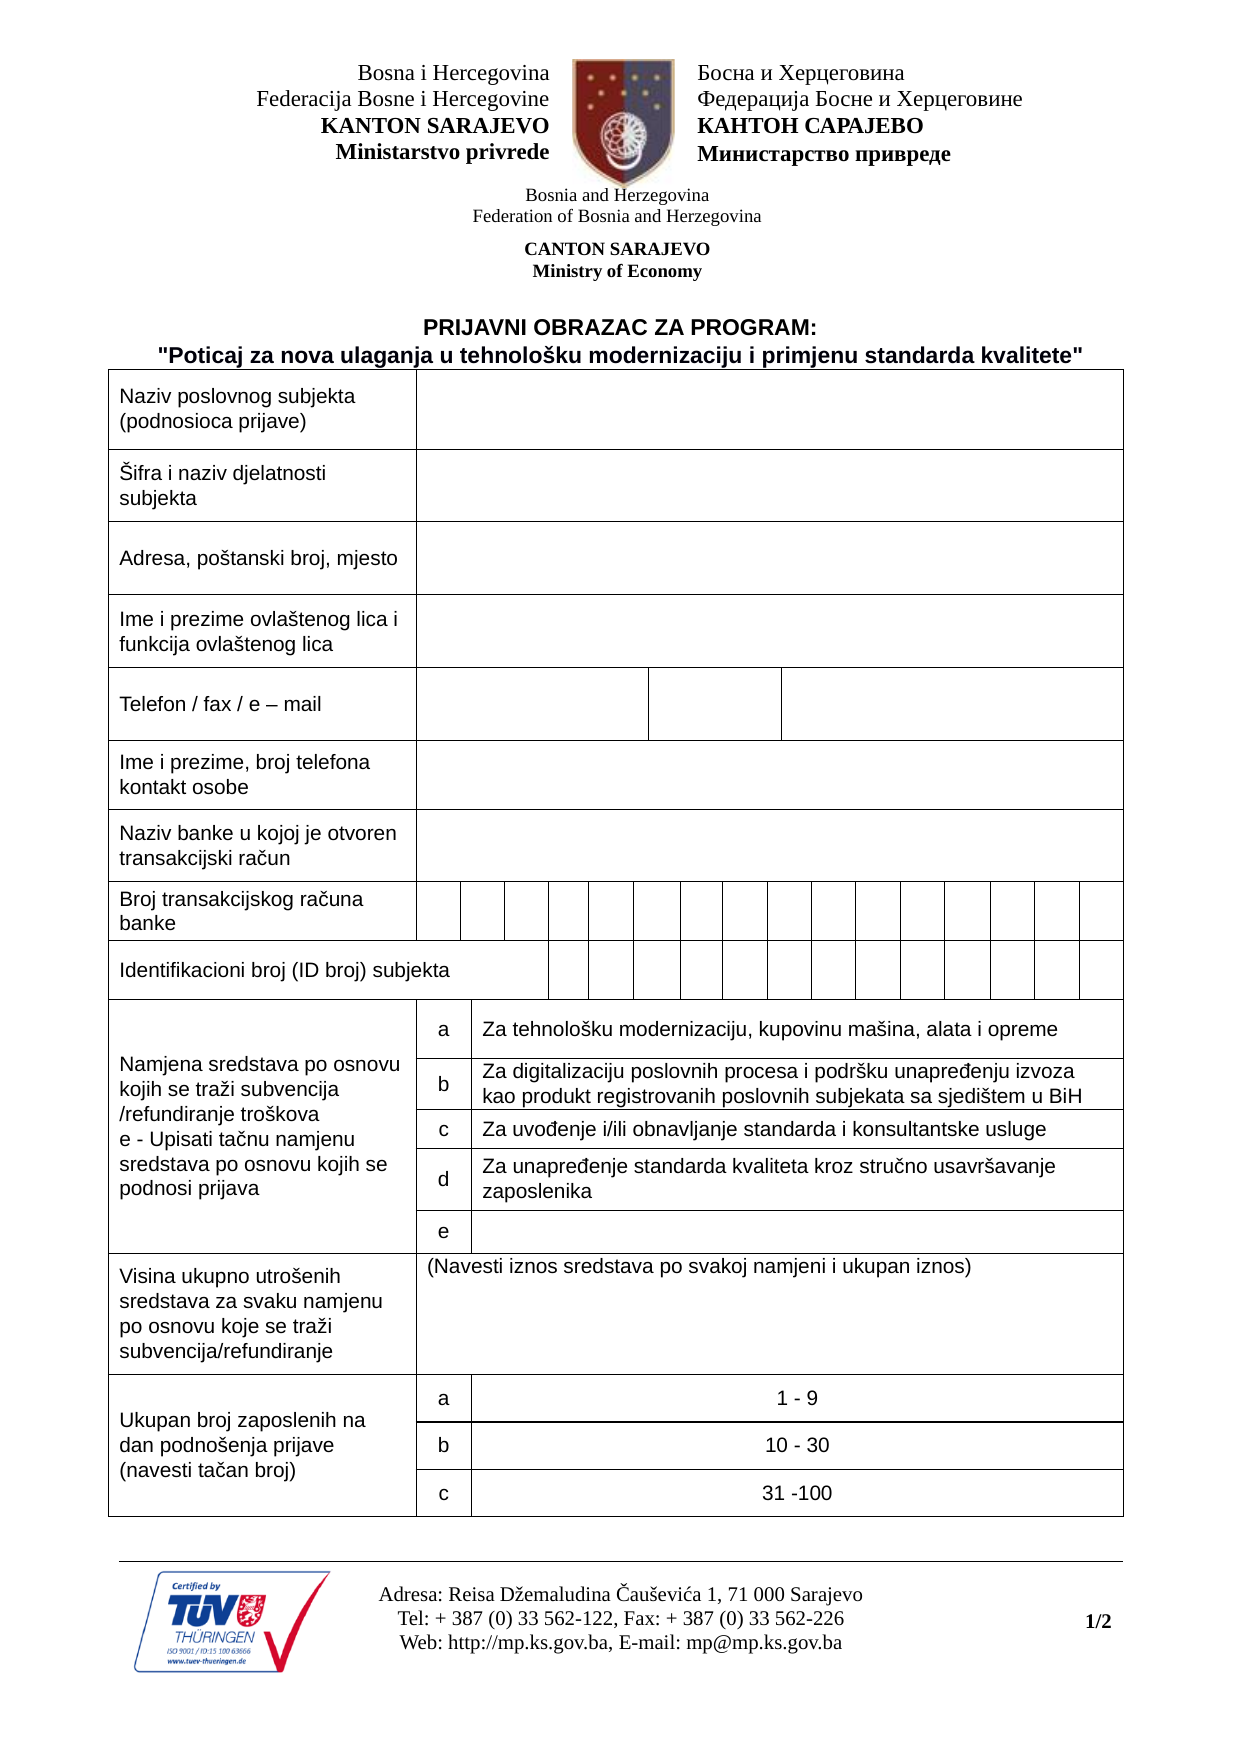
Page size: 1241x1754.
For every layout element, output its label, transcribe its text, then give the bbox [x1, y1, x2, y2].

table_cell d [417, 1149, 471, 1210]
table_cell [417, 882, 460, 940]
table_cell [812, 941, 855, 999]
table_cell [417, 741, 1123, 808]
table_cell [417, 595, 1123, 667]
table_cell [589, 941, 633, 999]
table_cell [649, 668, 781, 740]
table_header [417, 370, 1123, 449]
table_cell (Navesti iznos sredstava po svakoj namjeni i ukupan iznos) [417, 1254, 1123, 1374]
table_cell [856, 882, 900, 940]
table_cell [417, 668, 648, 740]
table_cell e [417, 1211, 471, 1253]
text "Poticaj za nova ulaganja u tehnološku modernizaciju i primjenu standarda kvalitete" [118, 340, 1122, 369]
table_cell Za tehnološku modernizaciju, kupovinu mašina, alata i opreme [472, 1000, 1123, 1058]
table_cell [589, 882, 633, 940]
table_cell [681, 941, 722, 999]
table_cell [1080, 941, 1123, 999]
table_cell [945, 941, 990, 999]
table_cell a [417, 1375, 471, 1421]
table_cell [901, 882, 944, 940]
table_cell [991, 941, 1034, 999]
table_cell Za uvođenje i/ili obnavljanje standarda i konsultantske usluge [472, 1110, 1123, 1148]
table_cell [634, 941, 680, 999]
table_cell b [417, 1059, 471, 1109]
table_cell Adresa, poštanski broj, mjesto [109, 522, 416, 594]
table_cell c [417, 1110, 471, 1148]
table_cell 1 - 9 [472, 1375, 1123, 1421]
table_cell Visina ukupno utrošenih sredstava za svaku namjenu po osnovu koje se traži subvencija/refundiranje [109, 1254, 416, 1374]
table_cell [549, 941, 588, 999]
table_cell [856, 941, 900, 999]
table_cell b [417, 1423, 471, 1469]
table_cell [505, 882, 548, 940]
table_cell c [417, 1470, 471, 1516]
table_cell Za unapređenje standarda kvaliteta kroz stručno usavršavanje zaposlenika [472, 1149, 1123, 1210]
table_cell [812, 882, 855, 940]
table_cell Identifikacioni broj (ID broj) subjekta [109, 941, 548, 999]
table_cell [768, 882, 811, 940]
table_cell [1035, 941, 1079, 999]
table_cell [768, 941, 811, 999]
picture [130, 1568, 334, 1675]
table_cell Za digitalizaciju poslovnih procesa i podršku unapređenju izvoza kao produkt registrovanih poslovnih subjekata sa sjedištem u BiH [472, 1059, 1123, 1109]
table_cell Namjena sredstava po osnovu kojih se traži subvencija /refundiranje troškova e - Upisati tačnu namjenu sredstava po osnovu kojih se podnosi prijava [109, 1000, 416, 1253]
table_cell Ime i prezime ovlaštenog lica i funkcija ovlaštenog lica [109, 595, 416, 667]
table_cell Broj transakcijskog računa banke [109, 882, 416, 940]
table_cell [723, 882, 767, 940]
table_cell Telefon / fax / e – mail [109, 668, 416, 740]
picture [572, 59, 675, 188]
table_cell [549, 882, 588, 940]
table_cell [461, 882, 504, 940]
table_cell [417, 450, 1123, 521]
table_cell [945, 882, 990, 940]
text PRIJAVNI OBRAZAC ZA PROGRAM: [118, 314, 1122, 340]
table_cell [782, 668, 1123, 740]
table_cell Naziv banke u kojoj je otvoren transakcijski račun [109, 810, 416, 881]
table_cell Šifra i naziv djelatnosti subjekta [109, 450, 416, 521]
table_cell [472, 1211, 1123, 1253]
table_cell 10 - 30 [472, 1423, 1123, 1469]
table_cell a [417, 1000, 471, 1058]
table_cell [1035, 882, 1079, 940]
table_cell Ukupan broj zaposlenih na dan podnošenja prijave (navesti tačan broj) [109, 1375, 416, 1516]
table_cell [991, 882, 1034, 940]
table_header Naziv poslovnog subjekta (podnosioca prijave) [109, 370, 416, 449]
table_cell Ime i prezime, broj telefona kontakt osobe [109, 741, 416, 808]
table_cell 31 -100 [472, 1470, 1123, 1516]
table_cell [634, 882, 680, 940]
table_cell [1080, 882, 1123, 940]
table_cell [417, 810, 1123, 881]
table_cell [681, 882, 722, 940]
table_cell [901, 941, 944, 999]
table_cell [723, 941, 767, 999]
table_cell [417, 522, 1123, 594]
